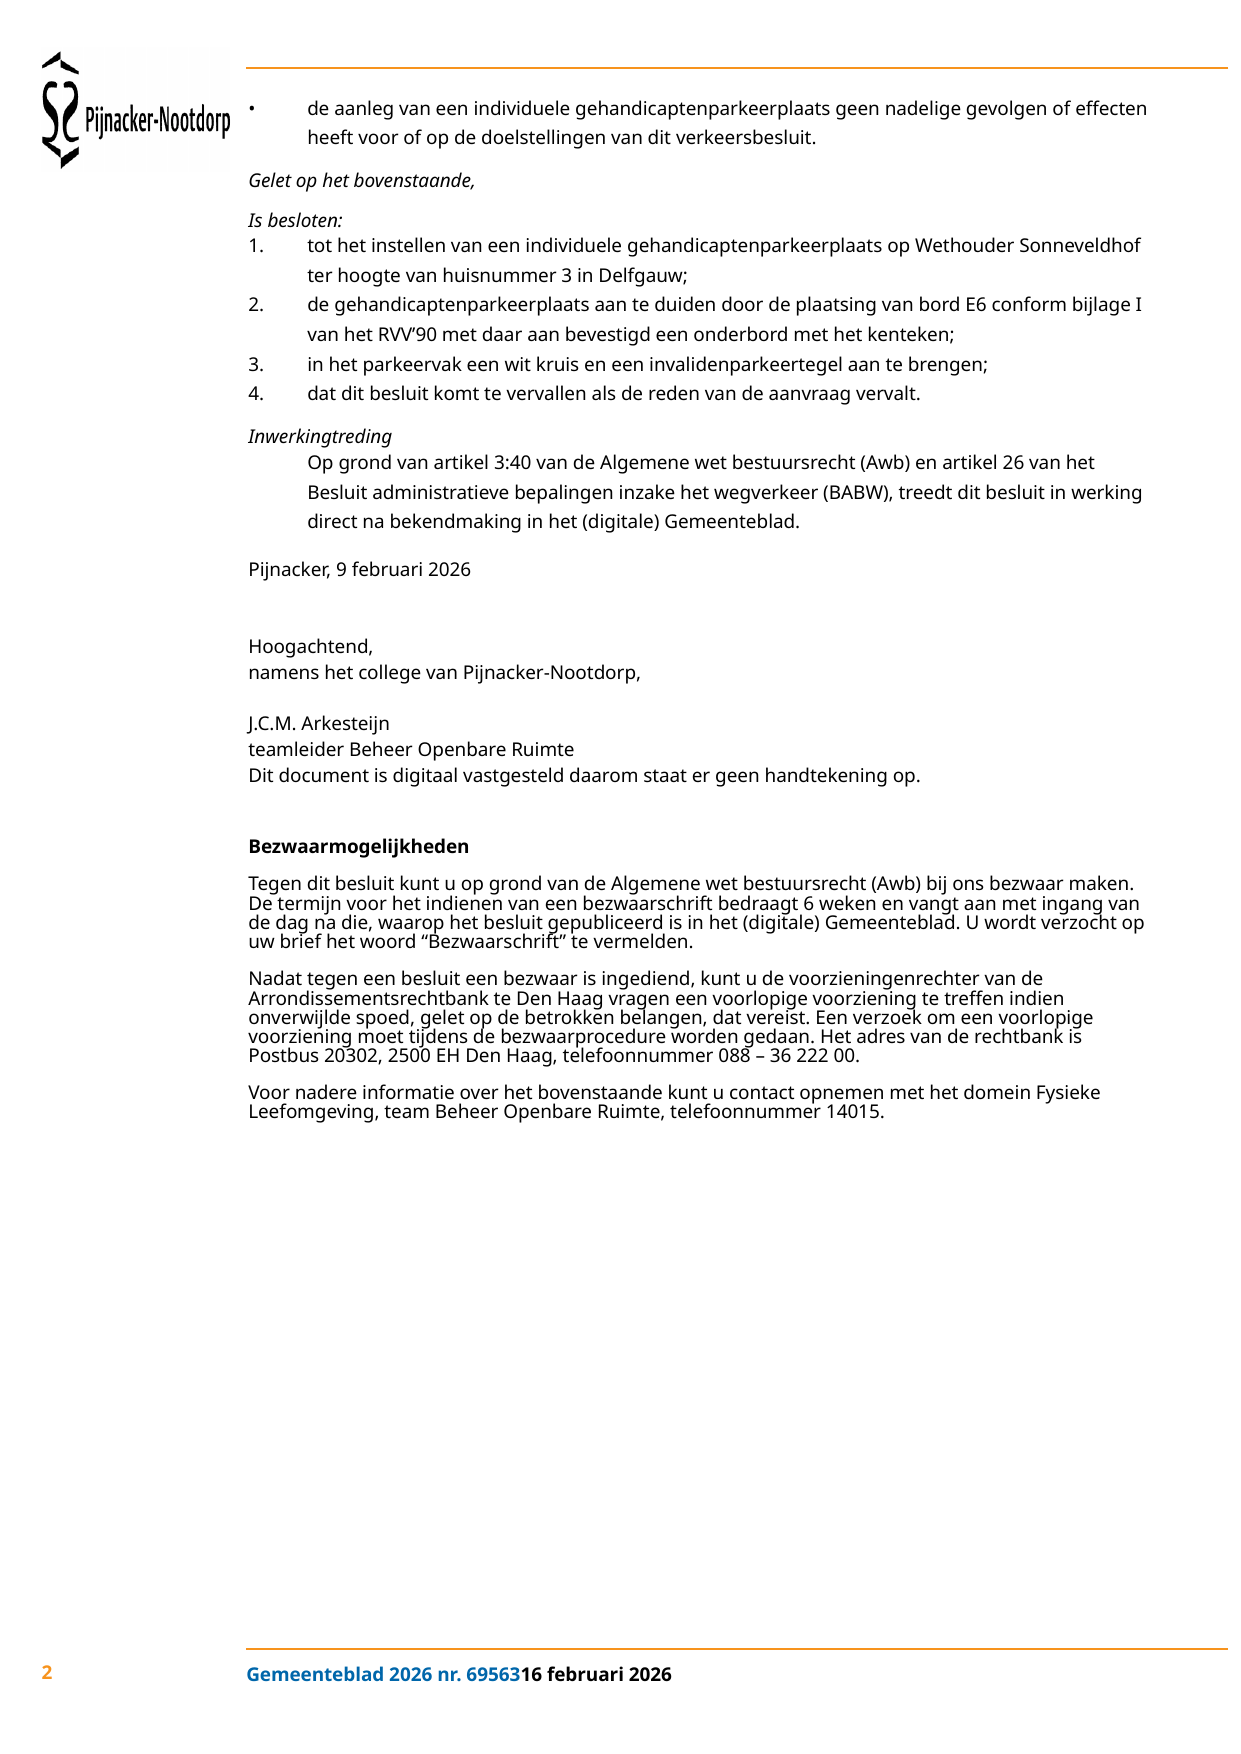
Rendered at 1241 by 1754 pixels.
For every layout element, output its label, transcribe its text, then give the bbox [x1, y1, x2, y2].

picture [41, 47, 231, 172]
text Nadat tegen een besluit een bezwaar is ingediend, kunt u de voorzieningenrechter van de Arrondissementsrechtbank te Den Haag vragen een voorlopige voorziening te treffen indien onverwijlde spoed, gelet op de betrokken belangen, dat vereist. Een verzoek om een voorlopige voorziening moet tijdens de bezwaarprocedure worden gedaan. Het adres van de rechtbank is Postbus 20302, 2500 EH Den Haag, telefoonnummer 088 – 36 222 00. [248, 970, 1152, 1067]
list tot het instellen van een individuele gehandicaptenparkeerplaats op Wethouder Sonneveldhof ter hoogte van huisnummer 3 in Delfgauw; [248, 232, 1152, 288]
text namens het college van Pijnacker-Nootdorp, [248, 659, 1152, 685]
list in het parkeervak een wit kruis en een invalidenparkeertegel aan te brengen; [248, 351, 1152, 377]
text Pijnacker, 9 februari 2026 [248, 556, 1152, 582]
text Dit document is digitaal vastgesteld daarom staat er geen handtekening op. [248, 762, 1152, 788]
text Is besloten: [248, 207, 1152, 232]
text Voor nadere informatie over het bovenstaande kunt u contact opnemen met het domein Fysieke Leefomgeving, team Beheer Openbare Ruimte, telefoonnummer 14015. [248, 1084, 1152, 1123]
text Bezwaarmogelijkheden [248, 838, 1152, 858]
text J.C.M. Arkesteijn [248, 711, 1152, 736]
text Gelet op het bovenstaande, [248, 167, 1152, 193]
text Hoogachtend, [248, 633, 1152, 659]
text Inwerkingtreding [248, 423, 1152, 449]
text teamleider Beheer Openbare Ruimte [248, 736, 1152, 762]
list de gehandicaptenparkeerplaats aan te duiden door de plaatsing van bord E6 conform bijlage I van het RVV’90 met daar aan bevestigd een onderbord met het kenteken; [248, 292, 1152, 347]
list Op grond van artikel 3:40 van de Algemene wet bestuursrecht (Awb) en artikel 26 van het Besluit administratieve bepalingen inzake het wegverkeer (BABW), treedt dit besluit in werking direct na bekendmaking in het (digitale) Gemeenteblad. [248, 449, 1152, 534]
list dat dit besluit komt te vervallen als de reden van de aanvraag vervalt. [248, 380, 1152, 406]
list de aanleg van een individuele gehandicaptenparkeerplaats geen nadelige gevolgen of effecten heeft voor of op de doelstellingen van dit verkeersbesluit. [248, 95, 1152, 150]
text Tegen dit besluit kunt u op grond van de Algemene wet bestuursrecht (Awb) bij ons bezwaar maken. De termijn voor het indienen van een bezwaarschrift bedraagt 6 weken en vangt aan met ingang van de dag na die, waarop het besluit gepubliceerd is in het (digitale) Gemeenteblad. U wordt verzocht op uw brief het woord “Bezwaarschrift” te vermelden. [248, 875, 1152, 952]
